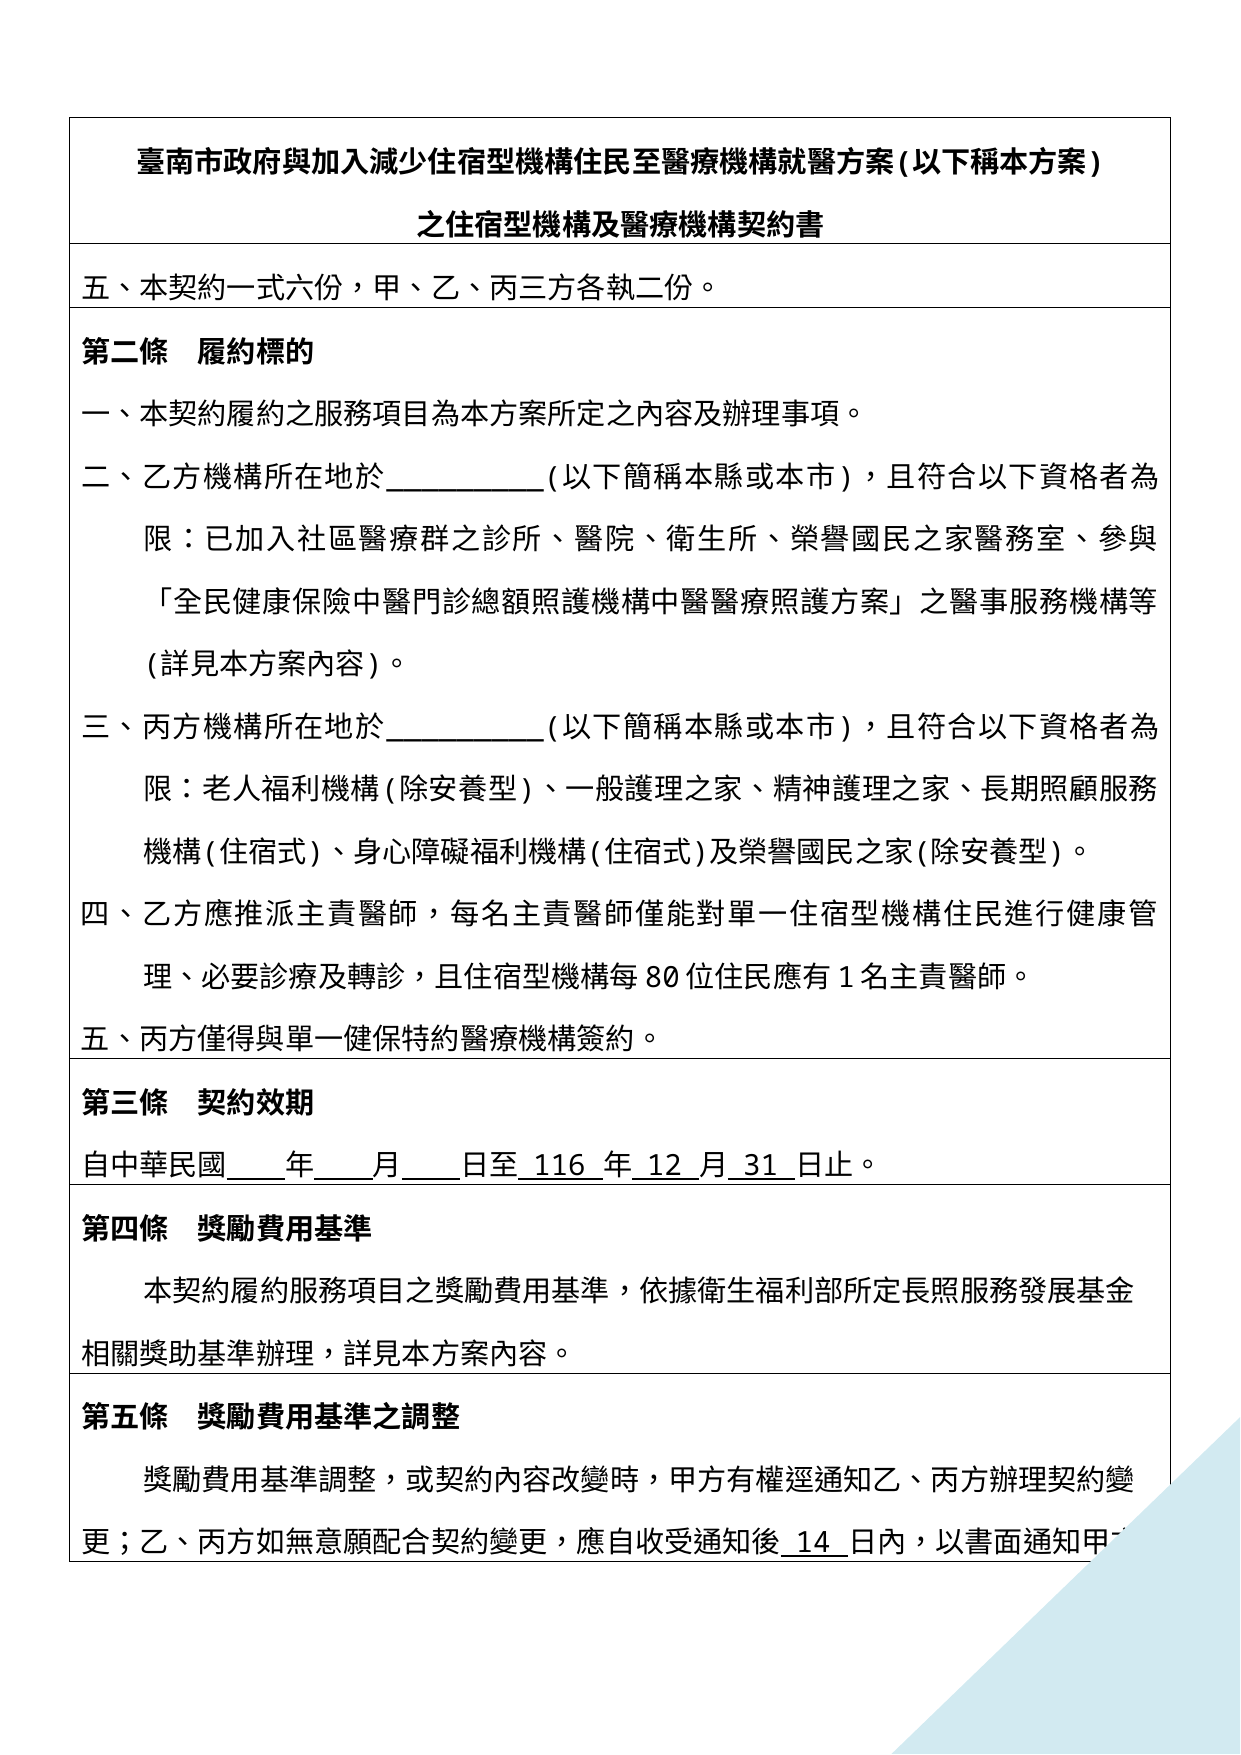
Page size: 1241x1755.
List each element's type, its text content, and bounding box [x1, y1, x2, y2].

table_header 臺南市政府與加入減少住宿型機構住民至醫療機構就醫方案(以下稱本方案) 之住宿型機構及醫療機構契約書 [70, 118, 1170, 243]
table_cell 第二條 履約標的 一、本契約履約之服務項目為本方案所定之內容及辦理事項。 二、乙方機構所在地於_________(以下簡稱本縣或本市)，且符合以下資格者為限：已加入社區醫療群之診所、醫院、衛生所、榮譽國民之家醫務室、參與「全民健康保險中醫門診總額照護機構中醫醫療照護方案」之醫事服務機構等(詳見本方案內容)。 三、丙方機構所在地於_________(以下簡稱本縣或本市)，且符合以下資格者為限：老人福利機構(除安養型)、一般護理之家、精神護理之家、長期照顧服務機構(住宿式)、身心障礙福利機構(住宿式)及榮譽國民之家(除安養型)。 四、乙方應推派主責醫師，每名主責醫師僅能對單一住宿型機構住民進行健康管理、必要診療及轉診，且住宿型機構每80位住民應有1名主責醫師。 五、丙方僅得與單一健保特約醫療機構簽約。 [70, 308, 1170, 1058]
table_cell 五、本契約一式六份，甲、乙、丙三方各執二份。 [70, 244, 1170, 307]
table_cell 第四條 獎勵費用基準 本契約履約服務項目之獎勵費用基準，依據衛生福利部所定長照服務發展基金相關獎助基準辦理，詳見本方案內容。 [70, 1185, 1170, 1372]
table_cell 第五條 獎勵費用基準之調整 獎勵費用基準調整，或契約內容改變時，甲方有權逕通知乙、丙方辦理契約變更；乙、丙方如無意願配合契約變更，應自收受通知後 14 日內，以書面通知甲方 [70, 1374, 1170, 1561]
table_cell 第三條 契約效期 自中華民國 年 月 日至 116 年 12 月 31 日止。 [70, 1059, 1170, 1184]
